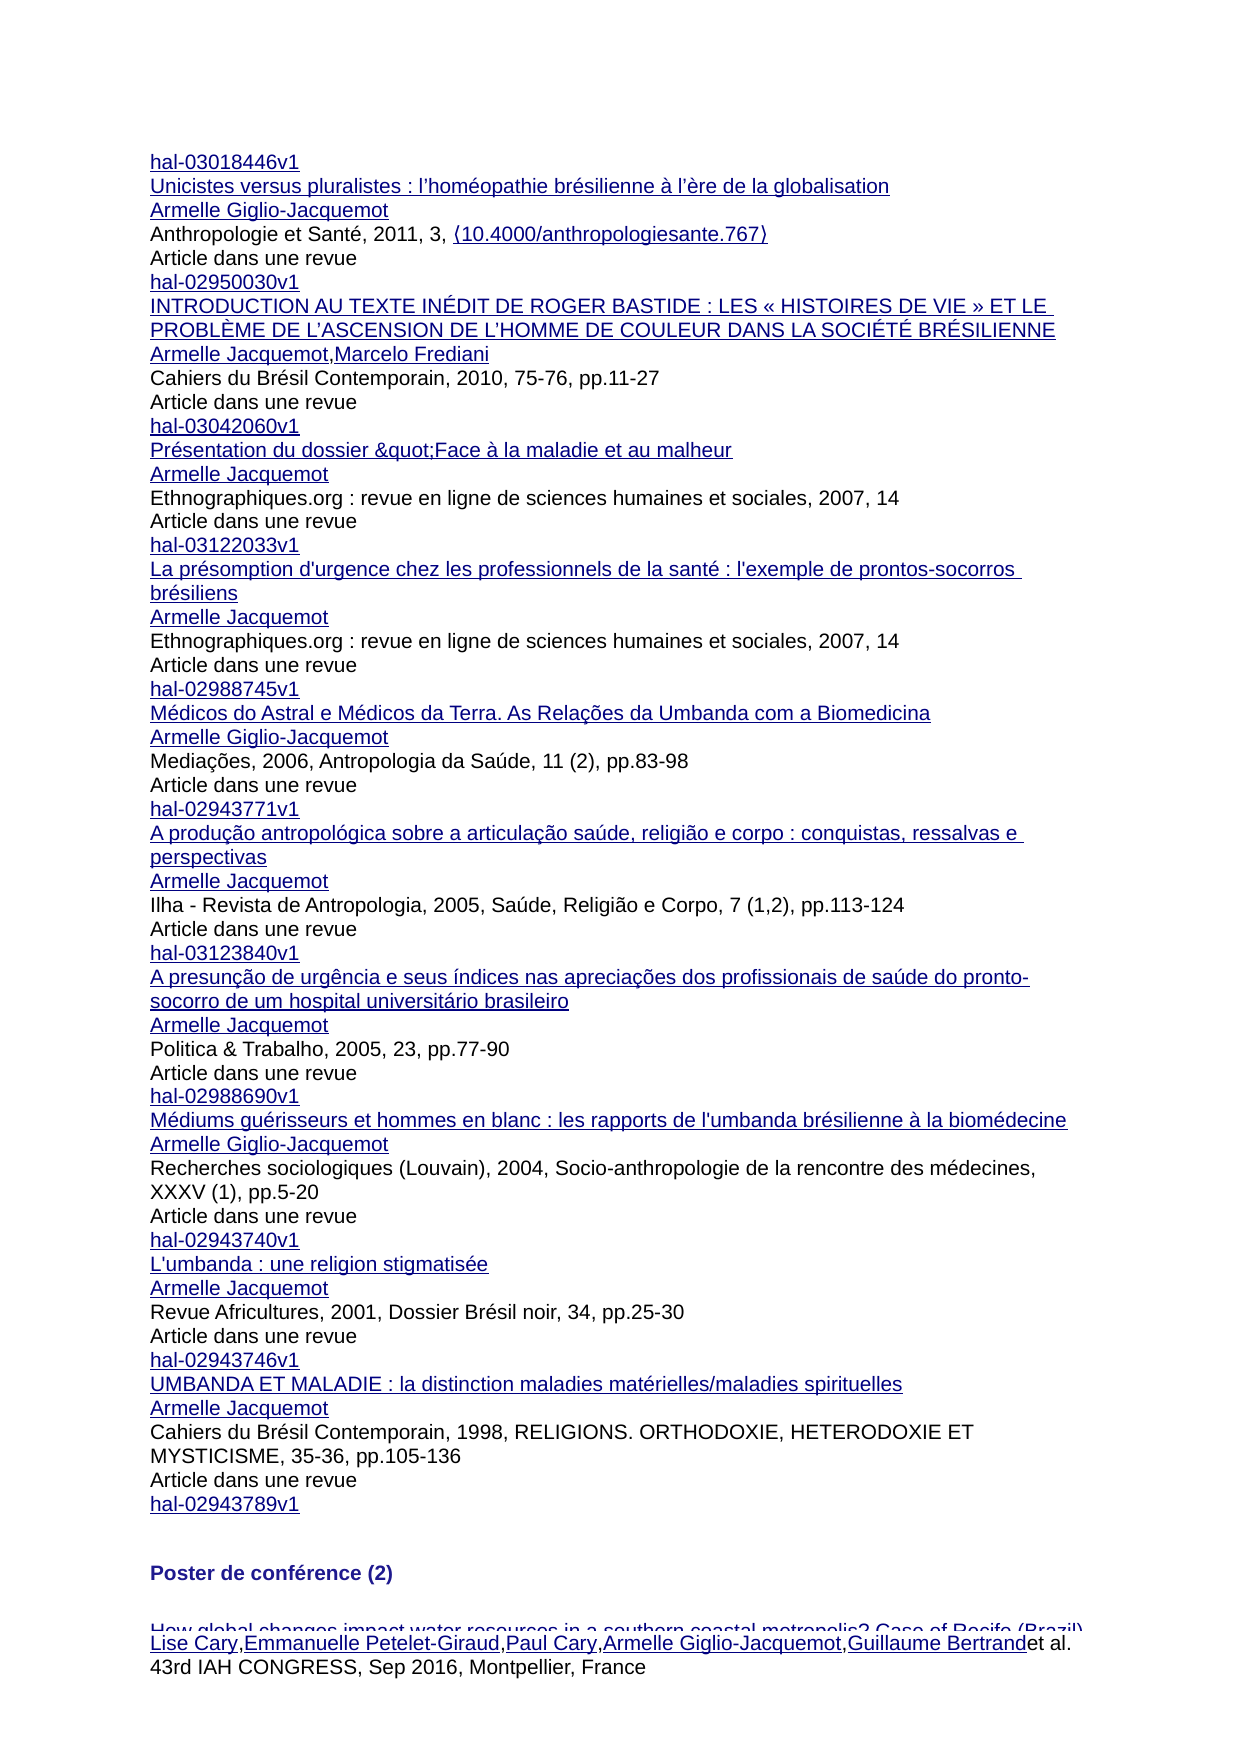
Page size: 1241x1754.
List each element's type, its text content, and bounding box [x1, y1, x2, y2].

table_cell Médiums guérisseurs et hommes en blanc : les rapports de l'umbanda brésilienne à la biomédecine Armelle Giglio-Jacquemot Recherches sociologiques (Louvain), 2004, Socio-anthropologie de la rencontre des médecines, XXXV (1), pp.5-20 Article dans une revue hal-02943740v1 [150, 1108, 1090, 1252]
table_cell A produção antropológica sobre a articulação saúde, religião e corpo : conquistas, ressalvas e perspectivas Armelle Jacquemot Ilha - Revista de Antropologia, 2005, Saúde, Religião e Corpo, 7 (1,2), pp.113-124 Article dans une revue hal-03123840v1 [150, 821, 1090, 964]
table_header How global changes impact water resources in a southern coastal metropolis? Case of Recife (Brazil) Lise Cary,Emmanuelle Petelet-Giraud,Paul Cary,Armelle Giglio-Jacquemot,Guillaume Bertrandet al. 43rd IAH CONGRESS, Sep 2016, Montpellier, France [150, 1619, 1090, 1679]
table_cell Unicistes versus pluralistes : l’homéopathie brésilienne à l’ère de la globalisation Armelle Giglio-Jacquemot Anthropologie et Santé, 2011, 3, ⟨10.4000/anthropologiesante.767⟩ Article dans une revue hal-02950030v1 [150, 174, 1090, 294]
table_cell A presunção de urgência e seus índices nas apreciações dos profissionais de saúde do pronto-socorro de um hospital universitário brasileiro Armelle Jacquemot Politica & Trabalho, 2005, 23, pp.77-90 Article dans une revue hal-02988690v1 [150, 965, 1090, 1108]
table_cell UMBANDA ET MALADIE : la distinction maladies matérielles/maladies spirituelles Armelle Jacquemot Cahiers du Brésil Contemporain, 1998, RELIGIONS. ORTHODOXIE, HETERODOXIE ET MYSTICISME, 35-36, pp.105-136 Article dans une revue hal-02943789v1 [150, 1372, 1090, 1516]
table_cell Présentation du dossier &quot;Face à la maladie et au malheur Armelle Jacquemot Ethnographiques.org : revue en ligne de sciences humaines et sociales, 2007, 14 Article dans une revue hal-03122033v1 [150, 438, 1090, 557]
subtitle Poster de conférence (2) [150, 1560, 1090, 1584]
table_cell INTRODUCTION AU TEXTE INÉDIT DE ROGER BASTIDE : LES « HISTOIRES DE VIE » ET LE PROBLÈME DE L’ASCENSION DE L’HOMME DE COULEUR DANS LA SOCIÉTÉ BRÉSILIENNE Armelle Jacquemot,Marcelo Frediani Cahiers du Brésil Contemporain, 2010, 75-76, pp.11-27 Article dans une revue hal-03042060v1 [150, 294, 1090, 437]
table_cell L'umbanda : une religion stigmatisée Armelle Jacquemot Revue Africultures, 2001, Dossier Brésil noir, 34, pp.25-30 Article dans une revue hal-02943746v1 [150, 1252, 1090, 1372]
table_cell Médicos do Astral e Médicos da Terra. As Relações da Umbanda com a Biomedicina Armelle Giglio-Jacquemot Mediações, 2006, Antropologia da Saúde, 11 (2), pp.83-98 Article dans une revue hal-02943771v1 [150, 701, 1090, 821]
table_cell hal-03018446v1 [150, 150, 1090, 174]
table_cell La présomption d'urgence chez les professionnels de la santé : l'exemple de prontos-socorros brésiliens Armelle Jacquemot Ethnographiques.org : revue en ligne de sciences humaines et sociales, 2007, 14 Article dans une revue hal-02988745v1 [150, 557, 1090, 701]
